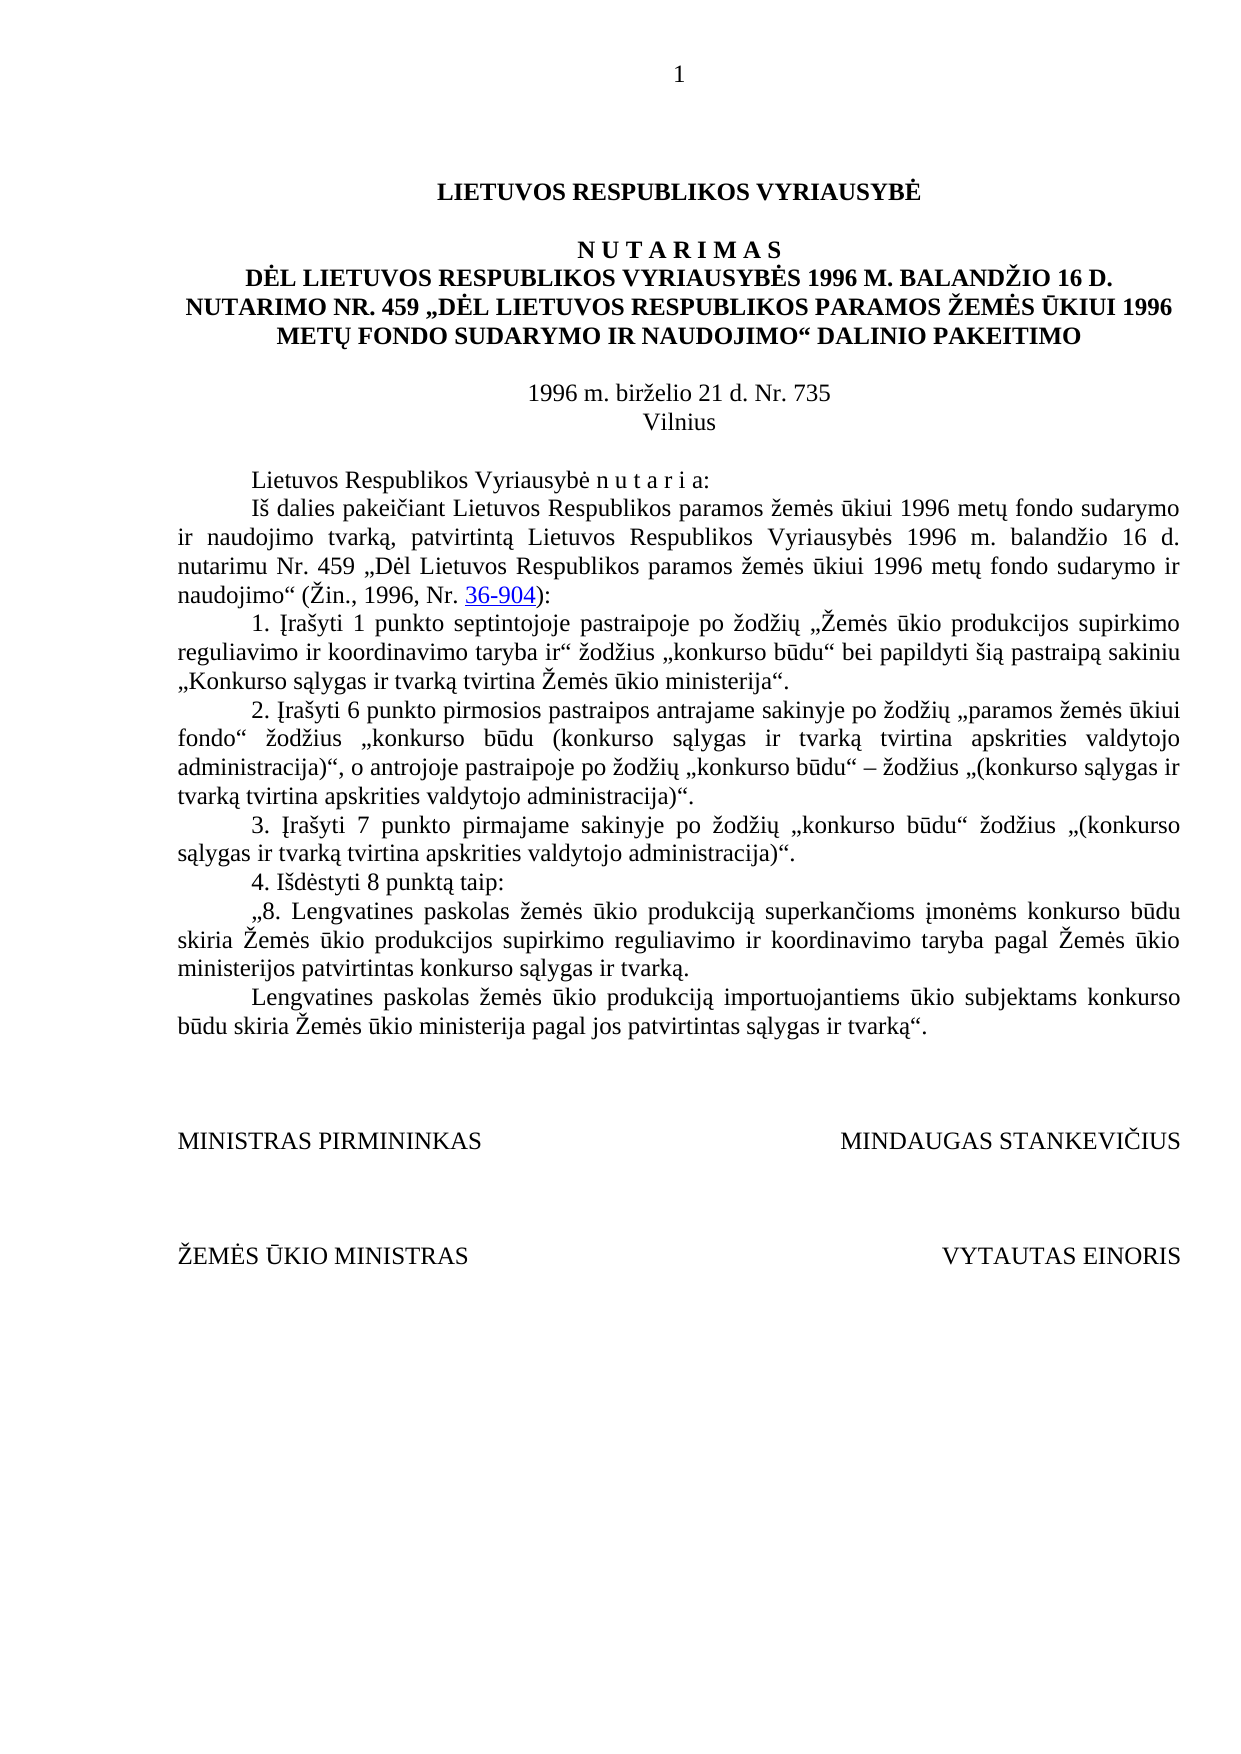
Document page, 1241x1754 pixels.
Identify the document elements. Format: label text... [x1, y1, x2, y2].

text LIETUVOS RESPUBLIKOS VYRIAUSYBĖ [177, 177, 1181, 206]
text 1. Įrašyti 1 punkto septintojoje pastraipoje po žodžių „Žemės ūkio produkcijos supirkimo reguliavimo ir koordinavimo taryba ir“ žodžius „konkurso būdu“ bei papildyti šią pastraipą sakiniu „Konkurso sąlygas ir tvarką tvirtina Žemės ūkio ministerija“. [177, 608, 1181, 695]
text Vilnius [177, 407, 1181, 436]
text 4. Išdėstyti 8 punktą taip: [177, 867, 1181, 896]
text 1996 m. birželio 21 d. Nr. 735 [177, 378, 1181, 407]
text 2. Įrašyti 6 punkto pirmosios pastraipos antrajame sakinyje po žodžių „paramos žemės ūkiui fondo“ žodžius „konkurso būdu (konkurso sąlygas ir tvarką tvirtina apskrities valdytojo administracija)“, o antrojoje pastraipoje po žodžių „konkurso būdu“ – žodžius „(konkurso sąlygas ir tvarką tvirtina apskrities valdytojo administracija)“. [177, 695, 1181, 810]
text DĖL LIETUVOS RESPUBLIKOS VYRIAUSYBĖS 1996 M. BALANDŽIO 16 D. NUTARIMO NR. 459 „DĖL LIETUVOS RESPUBLIKOS PARAMOS ŽEMĖS ŪKIUI 1996 METŲ FONDO SUDARYMO IR NAUDOJIMO“ DALINIO PAKEITIMO [177, 263, 1181, 350]
text „8. Lengvatines paskolas žemės ūkio produkciją superkančioms įmonėms konkurso būdu skiria Žemės ūkio produkcijos supirkimo reguliavimo ir koordinavimo taryba pagal Žemės ūkio ministerijos patvirtintas konkurso sąlygas ir tvarką. [177, 896, 1181, 982]
text MINISTRAS PIRMININKAS MINDAUGAS STANKEVIČIUS [177, 1126, 1181, 1155]
text Iš dalies pakeičiant Lietuvos Respublikos paramos žemės ūkiui 1996 metų fondo sudarymo ir naudojimo tvarką, patvirtintą Lietuvos Respublikos Vyriausybės 1996 m. balandžio 16 d. nutarimu Nr. 459 „Dėl Lietuvos Respublikos paramos žemės ūkiui 1996 metų fondo sudarymo ir naudojimo“ (Žin., 1996, Nr. 36-904): [177, 493, 1181, 608]
text Lietuvos Respublikos Vyriausybė nutaria: [177, 465, 1181, 493]
text Lengvatines paskolas žemės ūkio produkciją importuojantiems ūkio subjektams konkurso būdu skiria Žemės ūkio ministerija pagal jos patvirtintas sąlygas ir tvarką“. [177, 982, 1181, 1040]
text N U T A R I M A S [177, 235, 1181, 263]
text ŽEMĖS ŪKIO MINISTRAS VYTAUTAS EINORIS [177, 1241, 1181, 1270]
text 3. Įrašyti 7 punkto pirmajame sakinyje po žodžių „konkurso būdu“ žodžius „(konkurso sąlygas ir tvarką tvirtina apskrities valdytojo administracija)“. [177, 810, 1181, 867]
